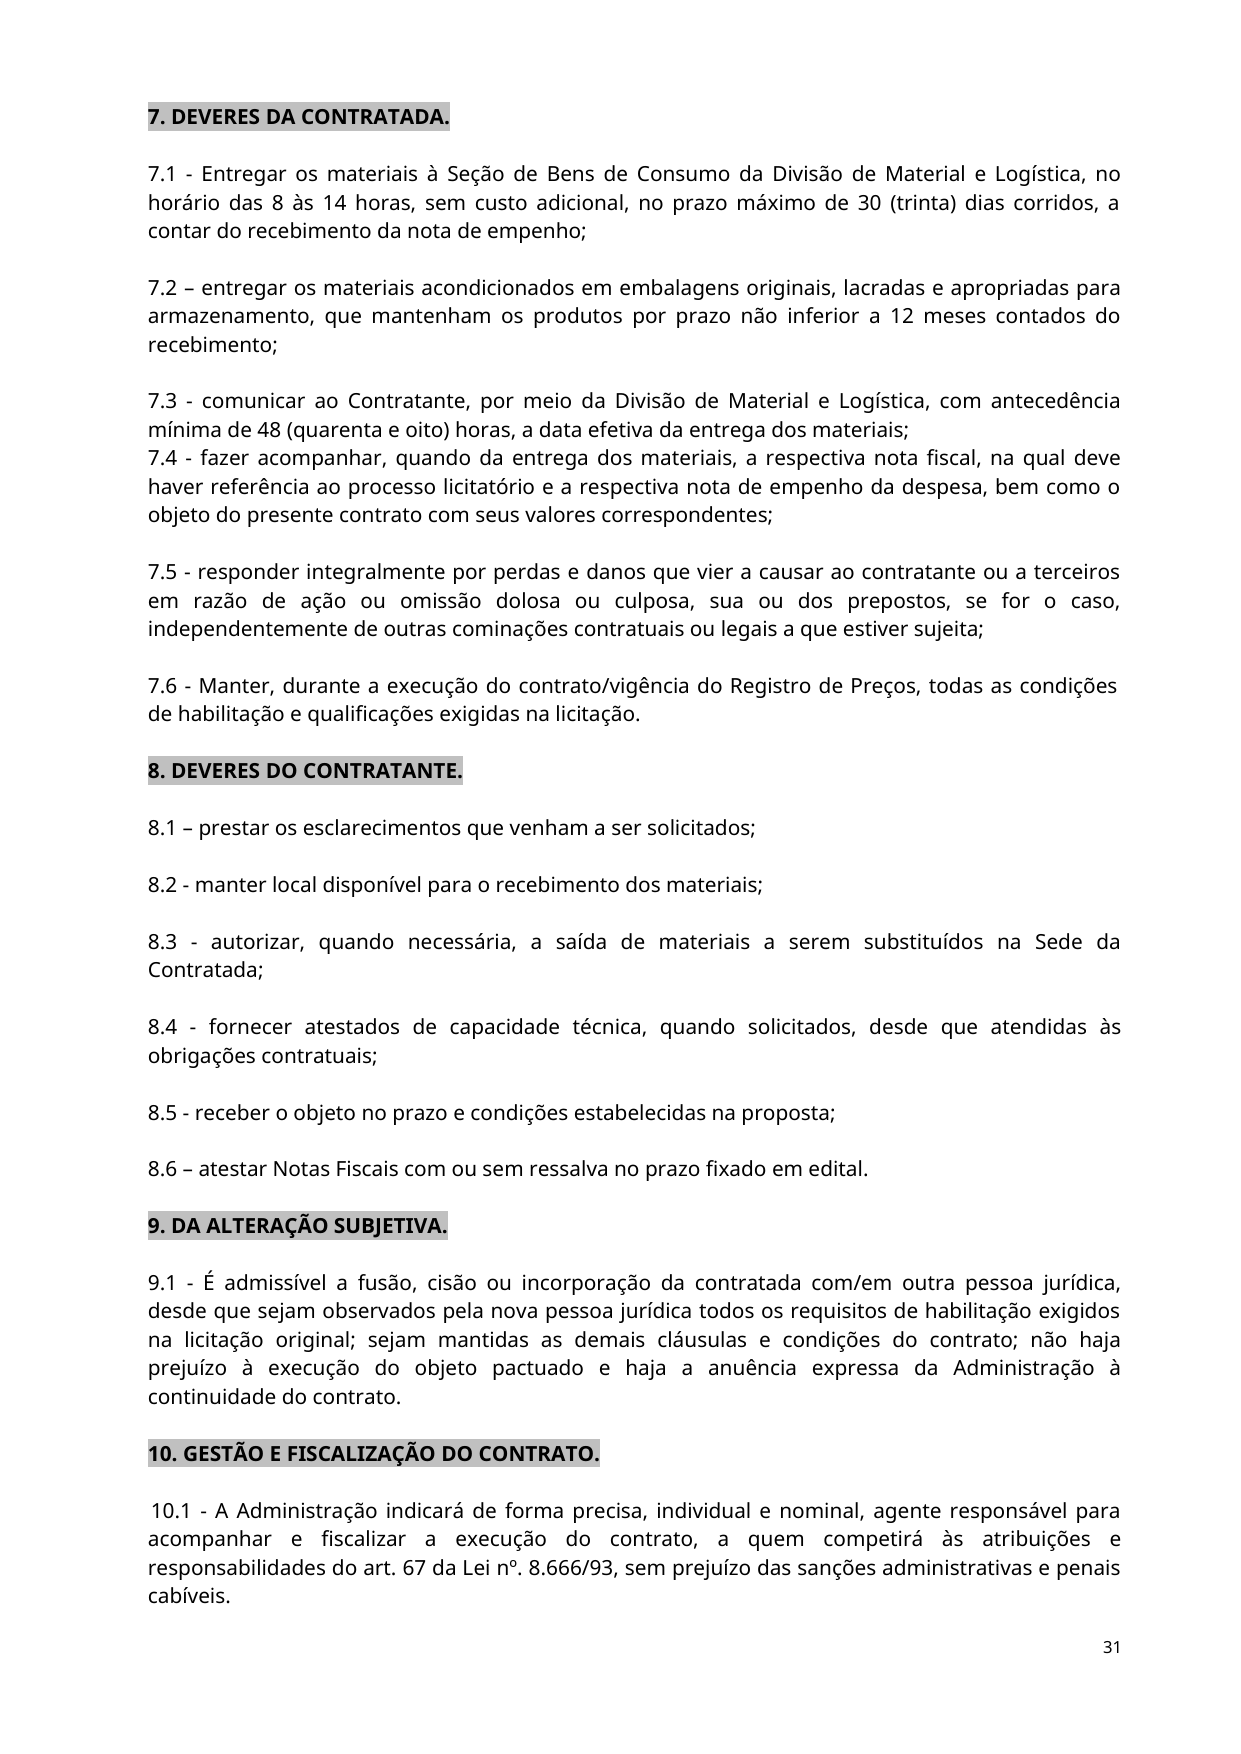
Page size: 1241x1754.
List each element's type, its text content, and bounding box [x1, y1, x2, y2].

text 7.4 - fazer acompanhar, quando da entrega dos materiais, a respectiva nota fiscal, na qual deve haver referência ao processo licitatório e a respectiva nota de empenho da despesa, bem como o objeto do presente contrato com seus valores correspondentes; [148, 443, 1122, 529]
text 10.1 - A Administração indicará de forma precisa, individual e nominal, agente responsável para acompanhar e fiscalizar a execução do contrato, a quem competirá às atribuições e responsabilidades do art. 67 da Lei nº. 8.666/93, sem prejuízo das sanções administrativas e penais cabíveis. [118, 1496, 1122, 1609]
text 8.5 - receber o objeto no prazo e condições estabelecidas na proposta; [148, 1098, 1122, 1126]
text 8. DEVERES DO CONTRATANTE. [148, 756, 1122, 785]
text 7.3 - comunicar ao Contratante, por meio da Divisão de Material e Logística, com antecedência mínima de 48 (quarenta e oito) horas, a data efetiva da entrega dos materiais; [148, 387, 1122, 443]
text 8.2 - manter local disponível para o recebimento dos materiais; [148, 870, 1122, 898]
text 8.4 - fornecer atestados de capacidade técnica, quando solicitados, desde que atendidas às obrigações contratuais; [148, 1012, 1122, 1069]
text 8.1 – prestar os esclarecimentos que venham a ser solicitados; [148, 813, 1122, 842]
text 10. GESTÃO E FISCALIZAÇÃO DO CONTRATO. [148, 1439, 1122, 1467]
text 9. DA ALTERAÇÃO SUBJETIVA. [148, 1211, 1122, 1240]
text 7.6 - Manter, durante a execução do contrato/vigência do Registro de Preços, todas as condições de habilitação e qualificações exigidas na licitação. [148, 671, 1118, 728]
text 7. DEVERES DA CONTRATADA. [148, 102, 1122, 131]
text 7.1 - Entregar os materiais à Seção de Bens de Consumo da Divisão de Material e Logística, no horário das 8 às 14 horas, sem custo adicional, no prazo máximo de 30 (trinta) dias corridos, a contar do recebimento da nota de empenho; [148, 159, 1122, 244]
text 9.1 - É admissível a fusão, cisão ou incorporação da contratada com/em outra pessoa jurídica, desde que sejam observados pela nova pessoa jurídica todos os requisitos de habilitação exigidos na licitação original; sejam mantidas as demais cláusulas e condições do contrato; não haja prejuízo à execução do objeto pactuado e haja a anuência expressa da Administração à continuidade do contrato. [148, 1268, 1122, 1410]
text 8.6 – atestar Notas Fiscais com ou sem ressalva no prazo fixado em edital. [148, 1154, 1122, 1183]
text 7.5 - responder integralmente por perdas e danos que vier a causar ao contratante ou a terceiros em razão de ação ou omissão dolosa ou culposa, sua ou dos prepostos, se for o caso, independentemente de outras cominações contratuais ou legais a que estiver sujeita; [148, 557, 1122, 643]
text 7.2 – entregar os materiais acondicionados em embalagens originais, lacradas e apropriadas para armazenamento, que mantenham os produtos por prazo não inferior a 12 meses contados do recebimento; [148, 273, 1122, 358]
text 8.3 - autorizar, quando necessária, a saída de materiais a serem substituídos na Sede da Contratada; [148, 927, 1122, 984]
